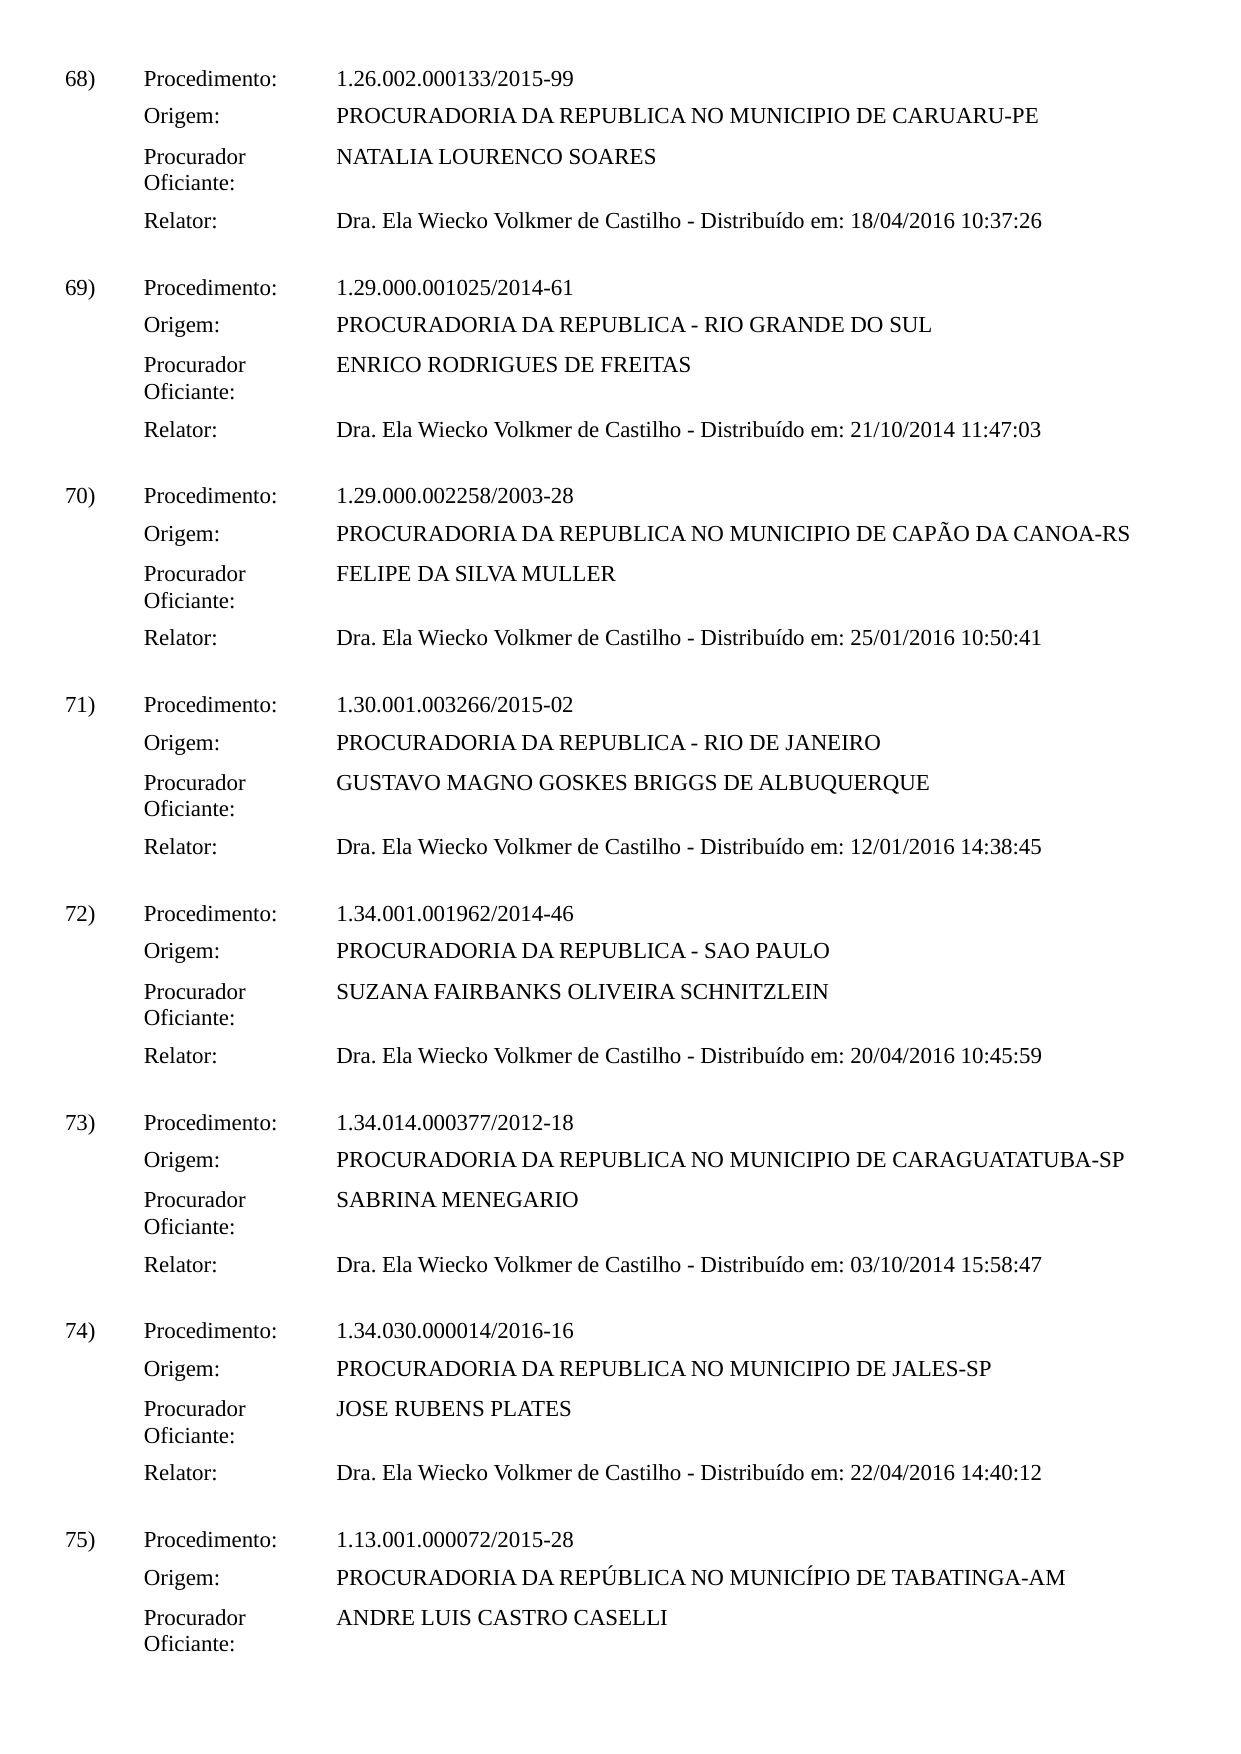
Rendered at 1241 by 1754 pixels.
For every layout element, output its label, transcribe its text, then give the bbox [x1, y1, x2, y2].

table_cell NATALIA LOURENCO SOARES [330, 137, 1181, 201]
table_cell PROCURADORIA DA REPUBLICA - RIO DE JANEIRO [330, 723, 1180, 763]
table_cell [59, 1598, 138, 1662]
table_header Procedimento: [138, 268, 330, 306]
table_cell SUZANA FAIRBANKS OLIVEIRA SCHNITZLEIN [330, 972, 1181, 1036]
table_cell Relator: [138, 1036, 330, 1076]
table_cell [59, 619, 138, 659]
table_cell [59, 410, 138, 450]
table_cell Origem: [138, 1141, 330, 1181]
table_cell Procurador Oficiante: [138, 555, 330, 619]
table_header 1.30.001.003266/2015-02 [330, 685, 1180, 723]
table_header 1.29.000.001025/2014-61 [330, 268, 1181, 306]
table_header 68) [59, 59, 138, 97]
table_cell [59, 1141, 138, 1181]
table_cell PROCURADORIA DA REPUBLICA NO MUNICIPIO DE CARUARU-PE [330, 97, 1181, 137]
table_cell [59, 723, 138, 763]
table_cell [59, 346, 138, 410]
table_cell PROCURADORIA DA REPUBLICA NO MUNICIPIO DE JALES-SP [330, 1349, 1181, 1389]
table_cell Dra. Ela Wiecko Volkmer de Castilho - Distribuído em: 03/10/2014 15:58:47 [330, 1245, 1181, 1285]
table_cell Relator: [138, 410, 330, 450]
table_header Procedimento: [138, 59, 330, 97]
table_cell Relator: [138, 201, 330, 241]
table_header Procedimento: [138, 894, 330, 932]
table_cell [59, 972, 138, 1036]
table_header Procedimento: [138, 1312, 330, 1349]
table_cell ENRICO RODRIGUES DE FREITAS [330, 346, 1181, 410]
table_cell Dra. Ela Wiecko Volkmer de Castilho - Distribuído em: 20/04/2016 10:45:59 [330, 1036, 1181, 1076]
table_header 71) [59, 685, 138, 723]
table_cell Procurador Oficiante: [138, 972, 330, 1036]
table_cell [59, 555, 138, 619]
table_cell Dra. Ela Wiecko Volkmer de Castilho - Distribuído em: 21/10/2014 11:47:03 [330, 410, 1181, 450]
table_cell [59, 97, 138, 137]
table_header Procedimento: [138, 1103, 330, 1141]
table_cell Origem: [138, 306, 330, 346]
table_cell PROCURADORIA DA REPUBLICA NO MUNICIPIO DE CARAGUATATUBA-SP [330, 1141, 1181, 1181]
table_cell Origem: [138, 97, 330, 137]
table_cell Relator: [138, 619, 330, 659]
table_header 69) [59, 268, 138, 306]
table_cell Origem: [138, 1558, 330, 1598]
table_cell Procurador Oficiante: [138, 1598, 330, 1662]
table_cell Dra. Ela Wiecko Volkmer de Castilho - Distribuído em: 12/01/2016 14:38:45 [330, 828, 1180, 868]
table_cell [59, 932, 138, 972]
table_cell [59, 1036, 138, 1076]
table_header 1.34.001.001962/2014-46 [330, 894, 1181, 932]
table_cell [59, 1454, 138, 1494]
table_header 73) [59, 1103, 138, 1141]
table_cell [59, 828, 138, 868]
table_header 70) [59, 477, 138, 514]
table_cell Relator: [138, 1454, 330, 1494]
table_cell [59, 1245, 138, 1285]
table_cell Dra. Ela Wiecko Volkmer de Castilho - Distribuído em: 22/04/2016 14:40:12 [330, 1454, 1181, 1494]
table_header Procedimento: [138, 477, 330, 514]
table_cell Origem: [138, 514, 330, 554]
table_cell Procurador Oficiante: [138, 1181, 330, 1245]
table_cell Dra. Ela Wiecko Volkmer de Castilho - Distribuído em: 25/01/2016 10:50:41 [330, 619, 1181, 659]
table_header 1.34.030.000014/2016-16 [330, 1312, 1181, 1349]
table_cell [59, 1349, 138, 1389]
table_header 1.29.000.002258/2003-28 [330, 477, 1181, 514]
table_cell PROCURADORIA DA REPÚBLICA NO MUNICÍPIO DE TABATINGA-AM [330, 1558, 1181, 1598]
table_cell ANDRE LUIS CASTRO CASELLI [330, 1598, 1181, 1662]
table_cell [59, 763, 138, 827]
table_header 75) [59, 1520, 138, 1558]
table_cell Dra. Ela Wiecko Volkmer de Castilho - Distribuído em: 18/04/2016 10:37:26 [330, 201, 1181, 241]
table_cell JOSE RUBENS PLATES [330, 1390, 1181, 1454]
table_cell [59, 201, 138, 241]
table_cell Origem: [138, 723, 330, 763]
table_cell FELIPE DA SILVA MULLER [330, 555, 1181, 619]
table_cell [59, 1181, 138, 1245]
table_cell SABRINA MENEGARIO [330, 1181, 1181, 1245]
table_cell Relator: [138, 828, 330, 868]
table_header Procedimento: [138, 685, 330, 723]
table_header 74) [59, 1312, 138, 1349]
table_cell PROCURADORIA DA REPUBLICA - RIO GRANDE DO SUL [330, 306, 1181, 346]
table_cell Origem: [138, 932, 330, 972]
table_cell Procurador Oficiante: [138, 763, 330, 827]
table_cell [59, 1558, 138, 1598]
table_cell Procurador Oficiante: [138, 137, 330, 201]
table_cell [59, 514, 138, 554]
table_header 1.26.002.000133/2015-99 [330, 59, 1181, 97]
table_cell [59, 306, 138, 346]
table_cell GUSTAVO MAGNO GOSKES BRIGGS DE ALBUQUERQUE [330, 763, 1180, 827]
table_cell PROCURADORIA DA REPUBLICA - SAO PAULO [330, 932, 1181, 972]
table_header 72) [59, 894, 138, 932]
table_cell Procurador Oficiante: [138, 346, 330, 410]
table_cell Origem: [138, 1349, 330, 1389]
table_header 1.34.014.000377/2012-18 [330, 1103, 1181, 1141]
table_cell [59, 137, 138, 201]
table_cell Procurador Oficiante: [138, 1390, 330, 1454]
table_header 1.13.001.000072/2015-28 [330, 1520, 1181, 1558]
table_cell PROCURADORIA DA REPUBLICA NO MUNICIPIO DE CAPÃO DA CANOA-RS [330, 514, 1181, 554]
table_cell [59, 1390, 138, 1454]
table_cell Relator: [138, 1245, 330, 1285]
table_header Procedimento: [138, 1520, 330, 1558]
